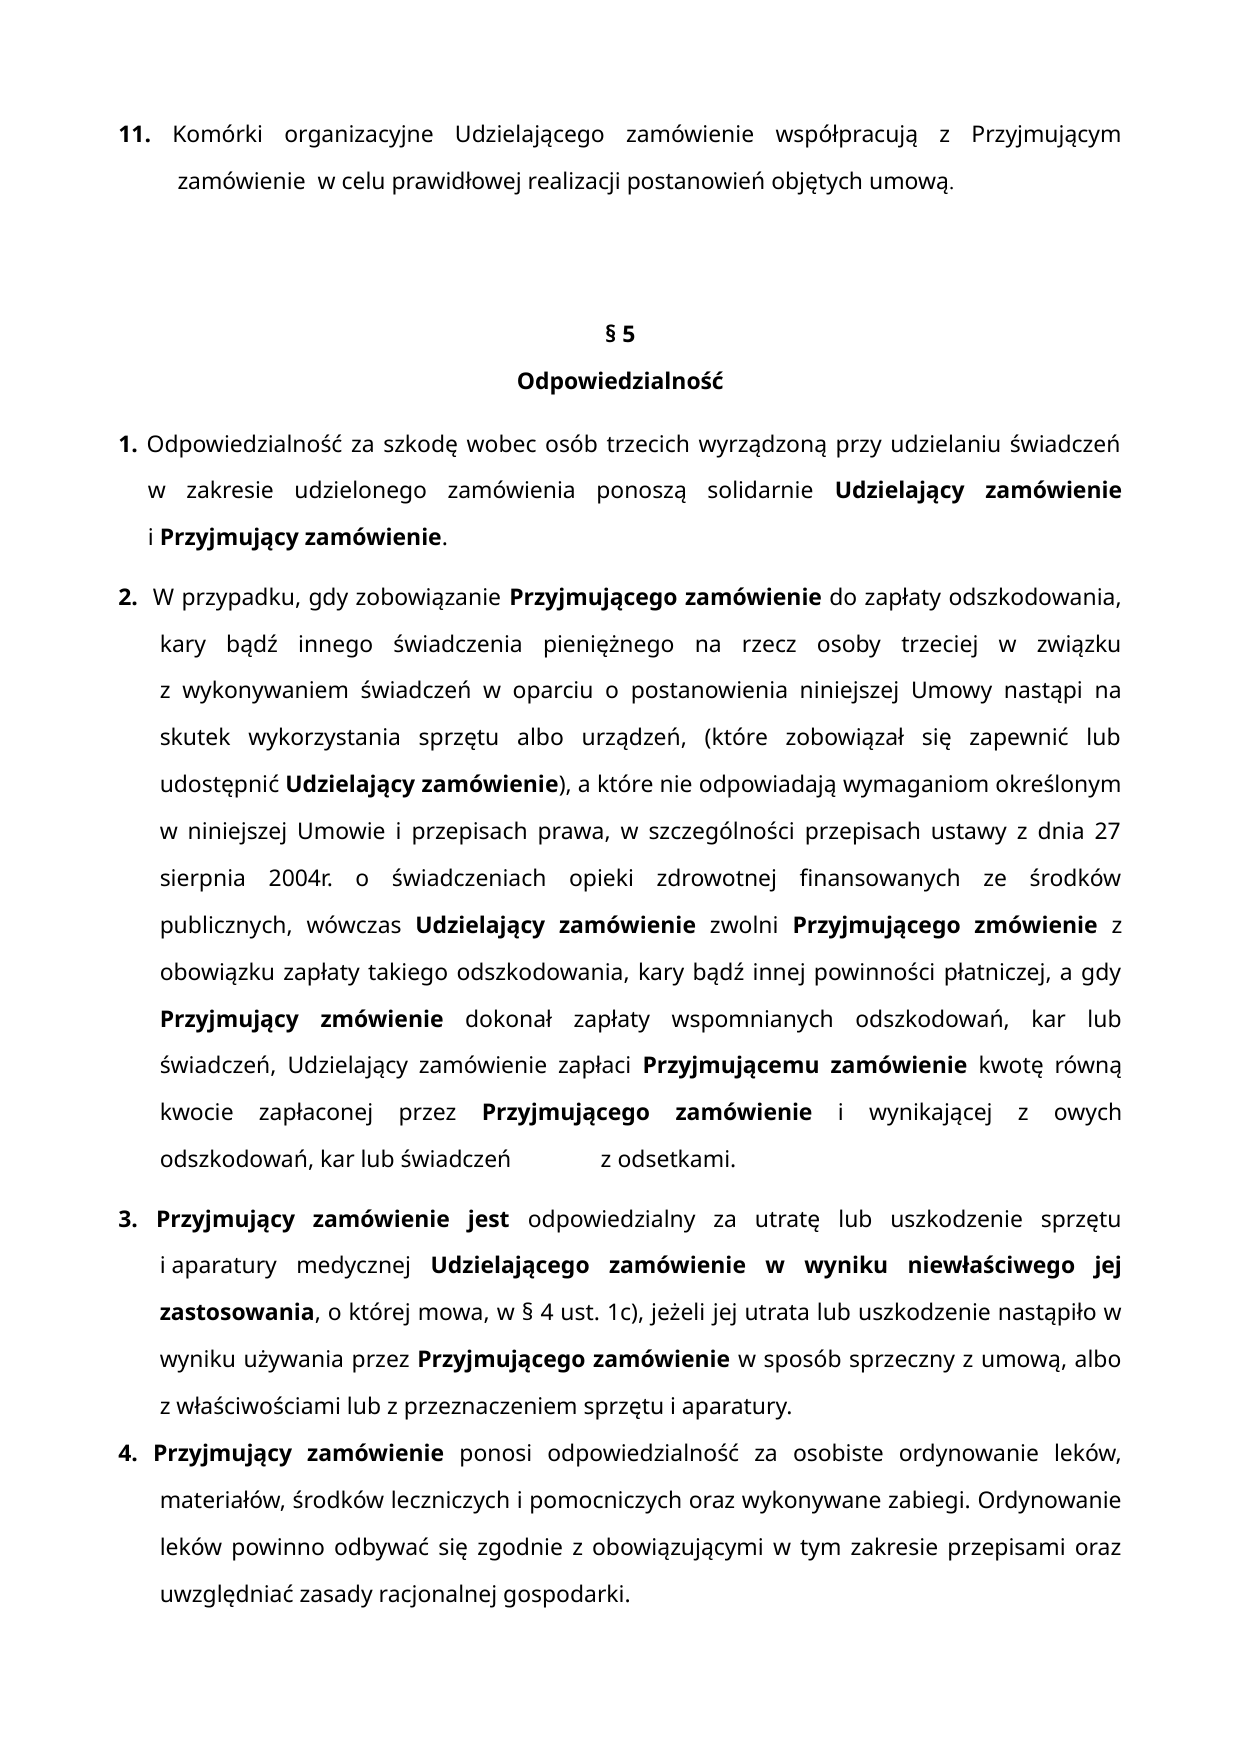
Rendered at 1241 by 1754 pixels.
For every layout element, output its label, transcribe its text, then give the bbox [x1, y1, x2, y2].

text Odpowiedzialność [118, 365, 1122, 396]
text 1. Odpowiedzialność za szkodę wobec osób trzecich wyrządzoną przy udzielaniu świadczeń w zakresie udzielonego zamówienia ponoszą solidarnie Udzielający zamówienie i Przyjmujący zamówienie. [118, 427, 1122, 552]
text 4. Przyjmujący zamówienie ponosi odpowiedzialność za osobiste ordynowanie leków, materiałów, środków leczniczych i pomocniczych oraz wykonywane zabiegi. Ordynowanie leków powinno odbywać się zgodnie z obowiązującymi w tym zakresie przepisami oraz uwzględniać zasady racjonalnej gospodarki. [118, 1437, 1122, 1609]
text § 5 [118, 318, 1122, 349]
list 2. W przypadku, gdy zobowiązanie Przyjmującego zamówienie do zapłaty odszkodowania, kary bądź innego świadczenia pieniężnego na rzecz osoby trzeciej w związku z wykonywaniem świadczeń w oparciu o postanowienia niniejszej Umowy nastąpi na skutek wykorzystania sprzętu albo urządzeń, (które zobowiązał się zapewnić lub udostępnić Udzielający zamówienie), a które nie odpowiadają wymaganiom określonym w niniejszej Umowie i przepisach prawa, w szczególności przepisach ustawy z dnia 27 sierpnia 2004r. o świadczeniach opieki zdrowotnej finansowanych ze środków publicznych, wówczas Udzielający zamówienie zwolni Przyjmującego zmówienie z obowiązku zapłaty takiego odszkodowania, kary bądź innej powinności płatniczej, a gdy Przyjmujący zmówienie dokonał zapłaty wspomnianych odszkodowań, kar lub świadczeń, Udzielający zamówienie zapłaci Przyjmującemu zamówienie kwotę równą kwocie zapłaconej przez Przyjmującego zamówienie i wynikającej z owych odszkodowań, kar lub świadczeń z odsetkami. [118, 581, 1122, 1174]
text 11. Komórki organizacyjne Udzielającego zamówienie współpracują z Przyjmującym zamówienie w celu prawidłowej realizacji postanowień objętych umową. [118, 118, 1122, 196]
text 3. Przyjmujący zamówienie jest odpowiedzialny za utratę lub uszkodzenie sprzętu i aparatury medycznej Udzielającego zamówienie w wyniku niewłaściwego jej zastosowania, o której mowa, w § 4 ust. 1c), jeżeli jej utrata lub uszkodzenie nastąpiło w wyniku używania przez Przyjmującego zamówienie w sposób sprzeczny z umową, albo z właściwościami lub z przeznaczeniem sprzętu i aparatury. [118, 1202, 1122, 1421]
